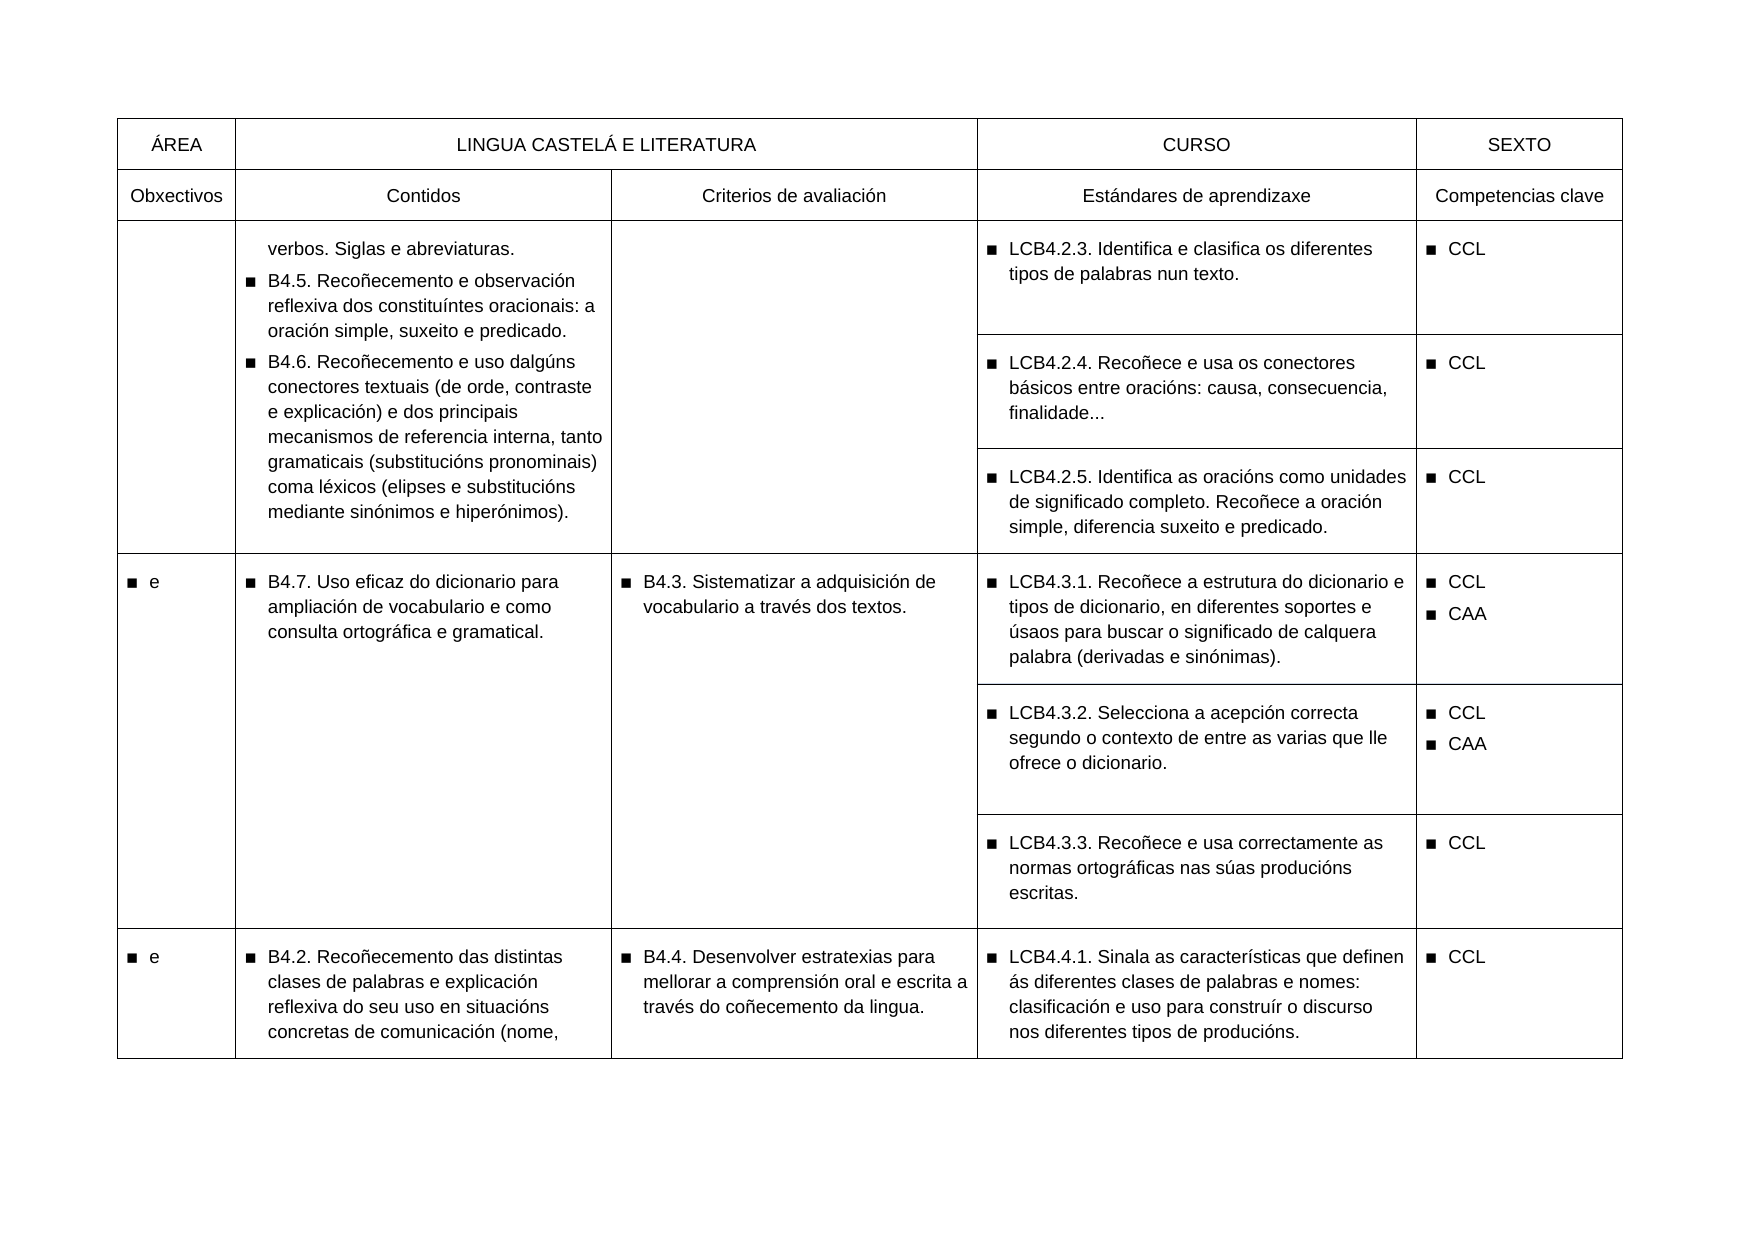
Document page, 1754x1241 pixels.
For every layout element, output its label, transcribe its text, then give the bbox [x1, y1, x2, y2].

table_cell LCB4.2.5. Identifica as oracións como unidades de significado completo. Recoñece a oración simple, diferencia suxeito e predicado. [978, 449, 1416, 553]
table_cell B4.3. Sistematizar a adquisición de vocabulario a través dos textos. [612, 554, 977, 928]
table_cell CCL CAA [1417, 685, 1622, 814]
table_cell Estándares de aprendizaxe [978, 170, 1416, 220]
table_cell [612, 221, 977, 553]
table_cell Criterios de avaliación [612, 170, 977, 220]
table_cell [118, 221, 235, 553]
table_cell LCB4.3.1. Recoñece a estrutura do dicionario e tipos de dicionario, en diferentes soportes e úsaos para buscar o significado de calquera palabra (derivadas e sinónimas). [978, 554, 1416, 683]
table_header CURSO [978, 119, 1416, 169]
table_cell e [118, 929, 235, 1058]
table_cell Contidos [236, 170, 611, 220]
table_header SEXTO [1417, 119, 1622, 169]
table_cell B4.2. Recoñecemento das distintas clases de palabras e explicación reflexiva do seu uso en situacións concretas de comunicación (nome, [236, 929, 611, 1058]
table_cell LCB4.3.2. Selecciona a acepción correcta segundo o contexto de entre as varias que lle ofrece o dicionario. [978, 685, 1416, 814]
table_cell B4.7. Uso eficaz do dicionario para ampliación de vocabulario e como consulta ortográfica e gramatical. [236, 554, 611, 928]
table_cell LCB4.3.3. Recoñece e usa correctamente as normas ortográficas nas súas producións escritas. [978, 815, 1416, 928]
table_cell verbos. Siglas e abreviaturas. B4.5. Recoñecemento e observación reflexiva dos constituíntes oracionais: a oración simple, suxeito e predicado. B4.6. Recoñecemento e uso dalgúns conectores textuais (de orde, contraste e explicación) e dos principais mecanismos de referencia interna, tanto gramaticais (substitucións pronominais) coma léxicos (elipses e substitucións mediante sinónimos e hiperónimos). [236, 221, 611, 553]
table_cell LCB4.2.4. Recoñece e usa os conectores básicos entre oracións: causa, consecuencia, finalidade... [978, 335, 1416, 448]
table_cell CCL [1417, 449, 1622, 553]
table_cell CCL [1417, 335, 1622, 448]
table_header LINGUA CASTELÁ E LITERATURA [236, 119, 977, 169]
table_cell Obxectivos [118, 170, 235, 220]
table_cell CCL [1417, 221, 1622, 334]
table_cell CCL CAA [1417, 554, 1622, 683]
table_cell Competencias clave [1417, 170, 1622, 220]
table_header ÁREA [118, 119, 235, 169]
table_cell e [118, 554, 235, 928]
table_cell CCL [1417, 929, 1622, 1058]
table_cell B4.4. Desenvolver estratexias para mellorar a comprensión oral e escrita a través do coñecemento da lingua. [612, 929, 977, 1058]
table_cell LCB4.2.3. Identifica e clasifica os diferentes tipos de palabras nun texto. [978, 221, 1416, 334]
table_cell LCB4.4.1. Sinala as características que definen ás diferentes clases de palabras e nomes: clasificación e uso para construír o discurso nos diferentes tipos de producións. [978, 929, 1416, 1058]
table_cell CCL [1417, 815, 1622, 928]
